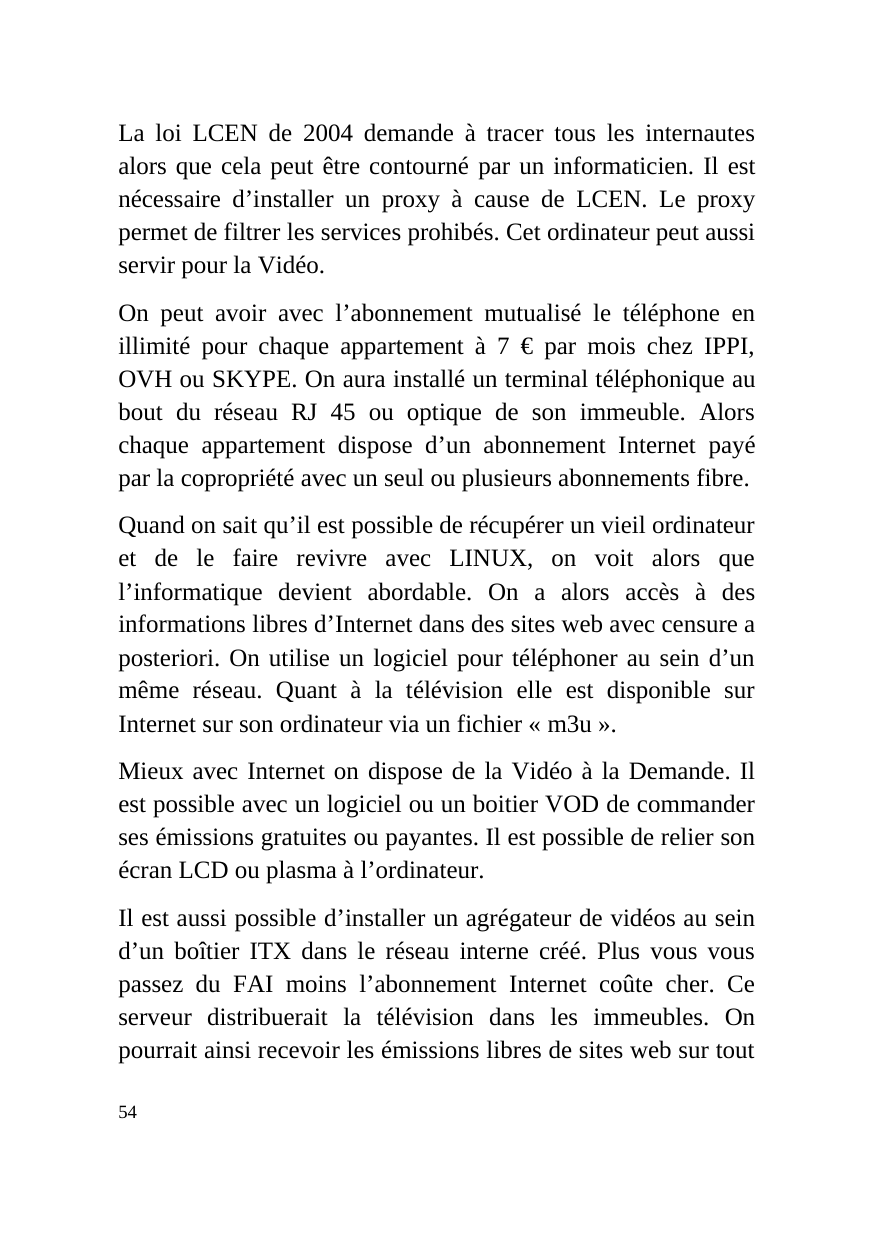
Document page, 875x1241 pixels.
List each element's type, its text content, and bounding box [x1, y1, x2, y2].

text On peut avoir avec l’abonnement mutualisé le téléphone en illimité pour chaque appartement à 7 € par mois chez IPPI, OVH ou SKYPE. On aura installé un terminal téléphonique au bout du réseau RJ 45 ou optique de son immeuble. Alors chaque appartement dispose d’un abonnement Internet payé par la copropriété avec un seul ou plusieurs abonnements fibre. [118, 298, 756, 492]
text La loi LCEN de 2004 demande à tracer tous les internautes alors que cela peut être contourné par un informaticien. Il est nécessaire d’installer un proxy à cause de LCEN. Le proxy permet de filtrer les services prohibés. Cet ordinateur peut aussi servir pour la Vidéo. [118, 118, 756, 279]
text Quand on sait qu’il est possible de récupérer un vieil ordinateur et de le faire revivre avec LINUX, on voit alors que l’informatique devient abordable. On a alors accès à des informations libres d’Internet dans des sites web avec censure a posteriori. On utilise un logiciel pour téléphoner au sein d’un même réseau. Quant à la télévision elle est disponible sur Internet sur son ordinateur via un fichier « m3u ». [118, 511, 756, 737]
text Mieux avec Internet on dispose de la Vidéo à la Demande. Il est possible avec un logiciel ou un boitier VOD de commander ses émissions gratuites ou payantes. Il est possible de relier son écran LCD ou plasma à l’ordinateur. [118, 756, 756, 884]
text Il est aussi possible d’installer un agrégateur de vidéos au sein d’un boîtier ITX dans le réseau interne créé. Plus vous vous passez du FAI moins l’abonnement Internet coûte cher. Ce serveur distribuerait la télévision dans les immeubles. On pourrait ainsi recevoir les émissions libres de sites web sur tout [118, 903, 756, 1064]
